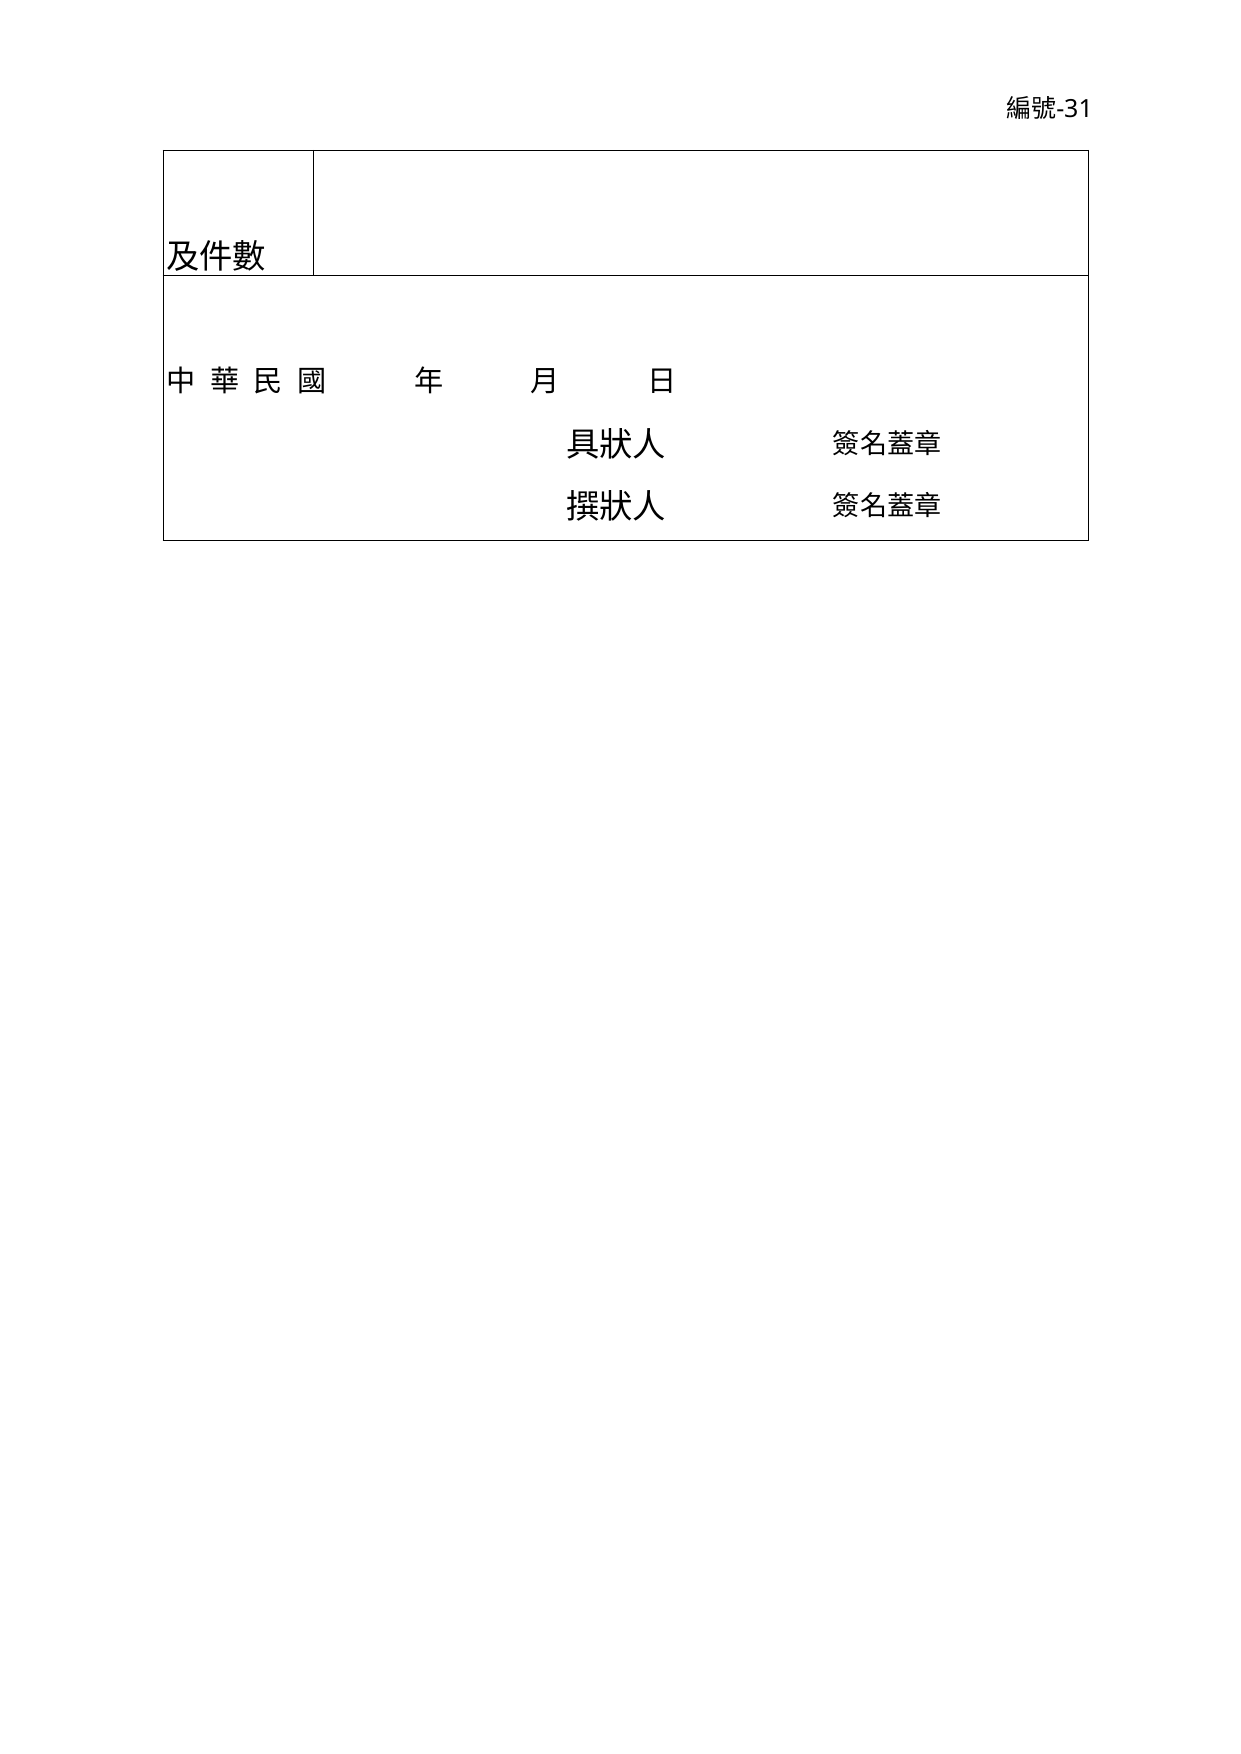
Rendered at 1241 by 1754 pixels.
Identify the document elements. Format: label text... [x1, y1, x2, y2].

table_cell 及件數 [164, 151, 313, 275]
table_cell 中 華 民 國 年 月 日 具狀人 簽名蓋章 撰狀人 簽名蓋章 [164, 276, 1088, 539]
table_cell [314, 151, 1088, 275]
